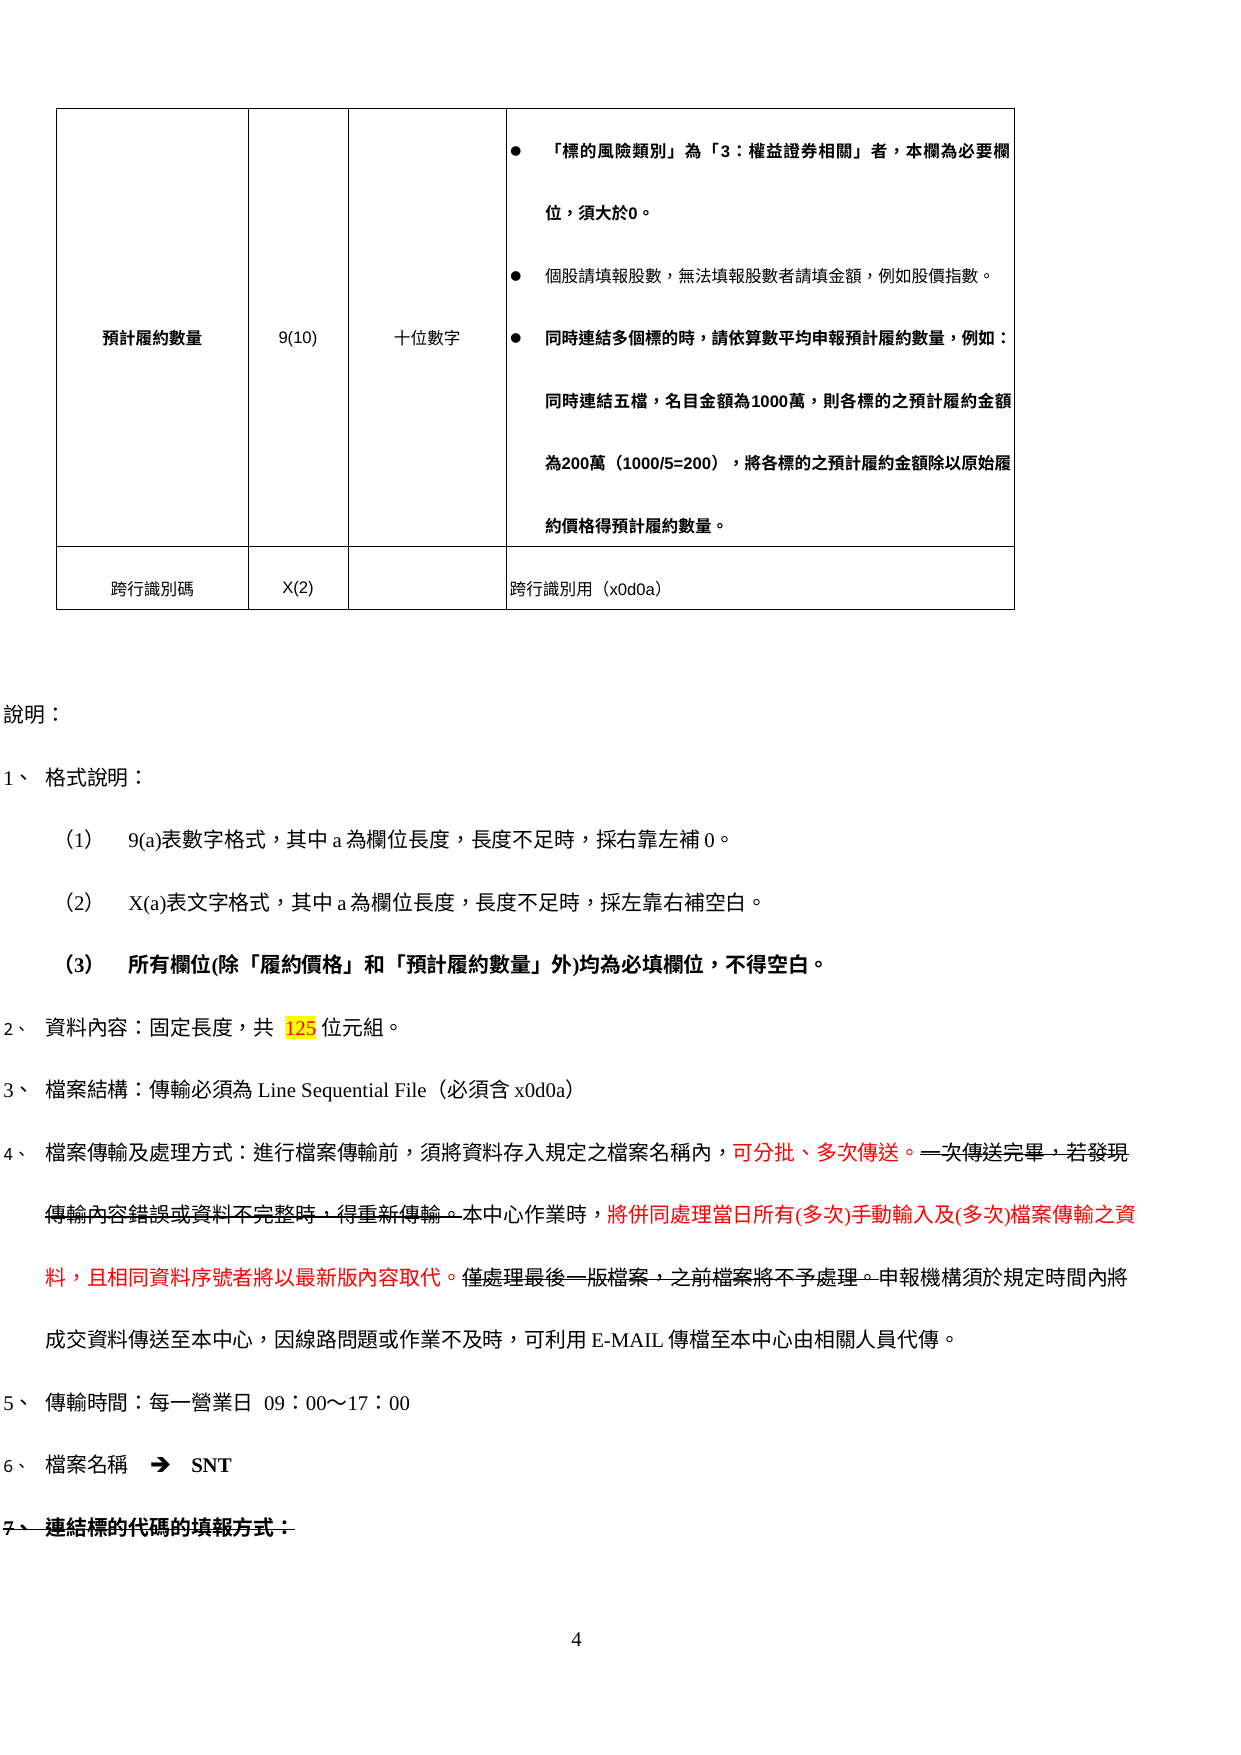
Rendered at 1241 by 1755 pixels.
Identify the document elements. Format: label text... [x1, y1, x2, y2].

table_cell X(2) [249, 547, 348, 609]
table_cell 十位數字 [349, 109, 506, 546]
list 連結標的代碼的填報方式： [3, 1484, 1142, 1547]
list 格式說明： [3, 734, 1142, 797]
table_cell 預計履約數量 [57, 109, 248, 546]
table_cell 跨行識別碼 [57, 547, 248, 609]
list 檔案結構：傳輸必須為Line Sequential File（必須含x0d0a） [3, 1047, 1142, 1109]
list 檔案傳輸及處理方式：進行檔案傳輸前，須將資料存入規定之檔案名稱內，可分批、多次傳送。一次傳送完畢，若發現傳輸內容錯誤或資料不完整時，得重新傳輸。本中心作業時，將併同處理當日所有(多次)手動輸入及(多次)檔案傳輸之資料，且相同資料序號者將以最新版內容取代。僅處理最後一版檔案，之前檔案將不予處理。申報機構須於規定時間內將成交資料傳送至本中心，因線路問題或作業不及時，可利用E-MAIL傳檔至本中心由相關人員代傳。 [3, 1109, 1142, 1359]
table_cell 跨行識別用（x0d0a） [507, 547, 1014, 609]
table_cell 「標的風險類別」為「3：權益證券相關」者，本欄為必要欄位，須大於0。 個股請填報股數，無法填報股數者請填金額，例如股價指數。 同時連結多個標的時，請依算數平均申報預計履約數量，例如：同時連結五檔，名目金額為1000萬，則各標的之預計履約金額為200萬（1000/5=200），將各標的之預計履約金額除以原始履約價格得預計履約數量。 [507, 109, 1014, 546]
list 傳輸時間：每一營業日 09：00～17：00 [3, 1359, 1142, 1422]
list 所有欄位(除「履約價格」和「預計履約數量」外)均為必填欄位，不得空白。 [53, 922, 1142, 984]
list 檔案名稱  SNT [3, 1422, 1142, 1484]
list X(a)表文字格式，其中a為欄位長度，長度不足時，採左靠右補空白。 [53, 859, 1142, 922]
text 說明： [3, 672, 1142, 734]
table_cell [349, 547, 506, 609]
list 9(a)表數字格式，其中a為欄位長度，長度不足時，採右靠左補0。 [53, 797, 1142, 859]
table_cell 9(10) [249, 109, 348, 546]
list 資料內容：固定長度，共 125 位元組。 [3, 984, 1142, 1047]
